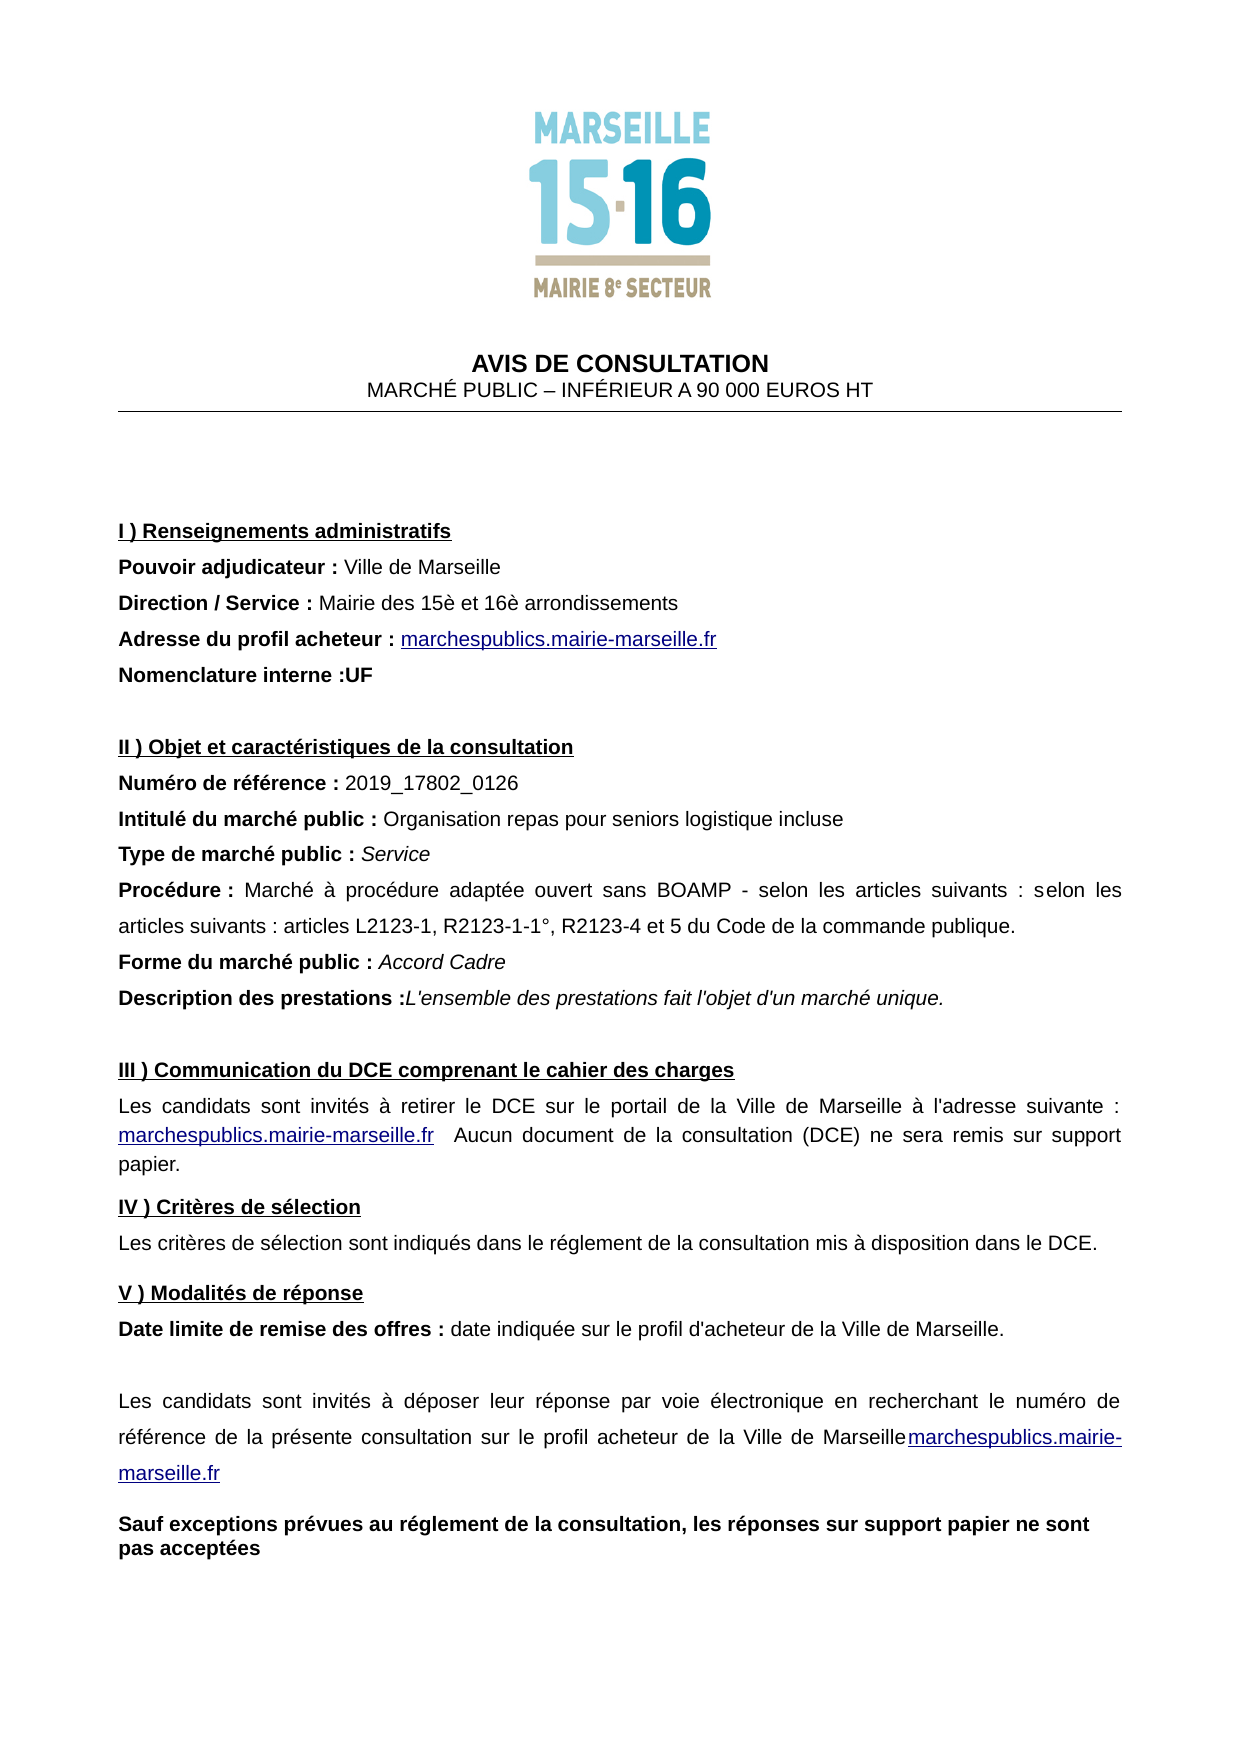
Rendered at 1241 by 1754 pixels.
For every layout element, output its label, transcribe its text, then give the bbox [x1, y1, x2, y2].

text Numéro de référence : 2019_17802_0126 [118, 770, 1122, 794]
text Nomenclature interne :UF [118, 663, 1122, 687]
table_header [118, 412, 1122, 437]
text V ) Modalités de réponse [118, 1281, 1122, 1305]
text IV ) Critères de sélection [118, 1195, 1122, 1219]
text I ) Renseignements administratifs [118, 519, 1122, 543]
text Les candidats sont invités à déposer leur réponse par voie électronique en recherchant le numéro de référence de la présente consultation sur le profil acheteur de la Ville de Marseillemarchespublics.mairie-marseille.fr [118, 1389, 1122, 1485]
picture [520, 102, 720, 306]
text III ) Communication du DCE comprenant le cahier des charges [118, 1058, 1122, 1082]
text Adresse du profil acheteur : marchespublics.mairie-marseille.fr [118, 627, 1122, 651]
text Forme du marché public : Accord Cadre [118, 950, 1122, 974]
text Description des prestations :L'ensemble des prestations fait l'objet d'un marché unique. [118, 986, 1122, 1010]
text Sauf exceptions prévues au réglement de la consultation, les réponses sur support papier ne sont pas acceptées [118, 1511, 1122, 1559]
text MARCHÉ PUBLIC – INFÉRIEUR A 90 000 EUROS HT [118, 378, 1122, 402]
text Pouvoir adjudicateur : Ville de Marseille [118, 555, 1122, 579]
text II ) Objet et caractéristiques de la consultation [118, 734, 1122, 758]
text Direction / Service : Mairie des 15è et 16è arrondissements [118, 591, 1122, 615]
text Procédure : Marché à procédure adaptée ouvert sans BOAMP - selon les articles suivants : selon les articles suivants : articles L2123-1, R2123-1-1°, R2123-4 et 5 du Code de la commande publique. [118, 878, 1122, 938]
text Les candidats sont invités à retirer le DCE sur le portail de la Ville de Marseille à l'adresse suivante : marchespublics.mairie-marseille.fr Aucun document de la consultation (DCE) ne sera remis sur support papier. [118, 1094, 1122, 1175]
text Type de marché public : Service [118, 842, 1122, 866]
text AVIS DE CONSULTATION [118, 349, 1122, 378]
text Date limite de remise des offres : date indiquée sur le profil d'acheteur de la Ville de Marseille. [118, 1317, 1122, 1341]
text Intitulé du marché public : Organisation repas pour seniors logistique incluse [118, 806, 1122, 830]
text Les critères de sélection sont indiqués dans le réglement de la consultation mis à disposition dans le DCE. [118, 1231, 1122, 1254]
